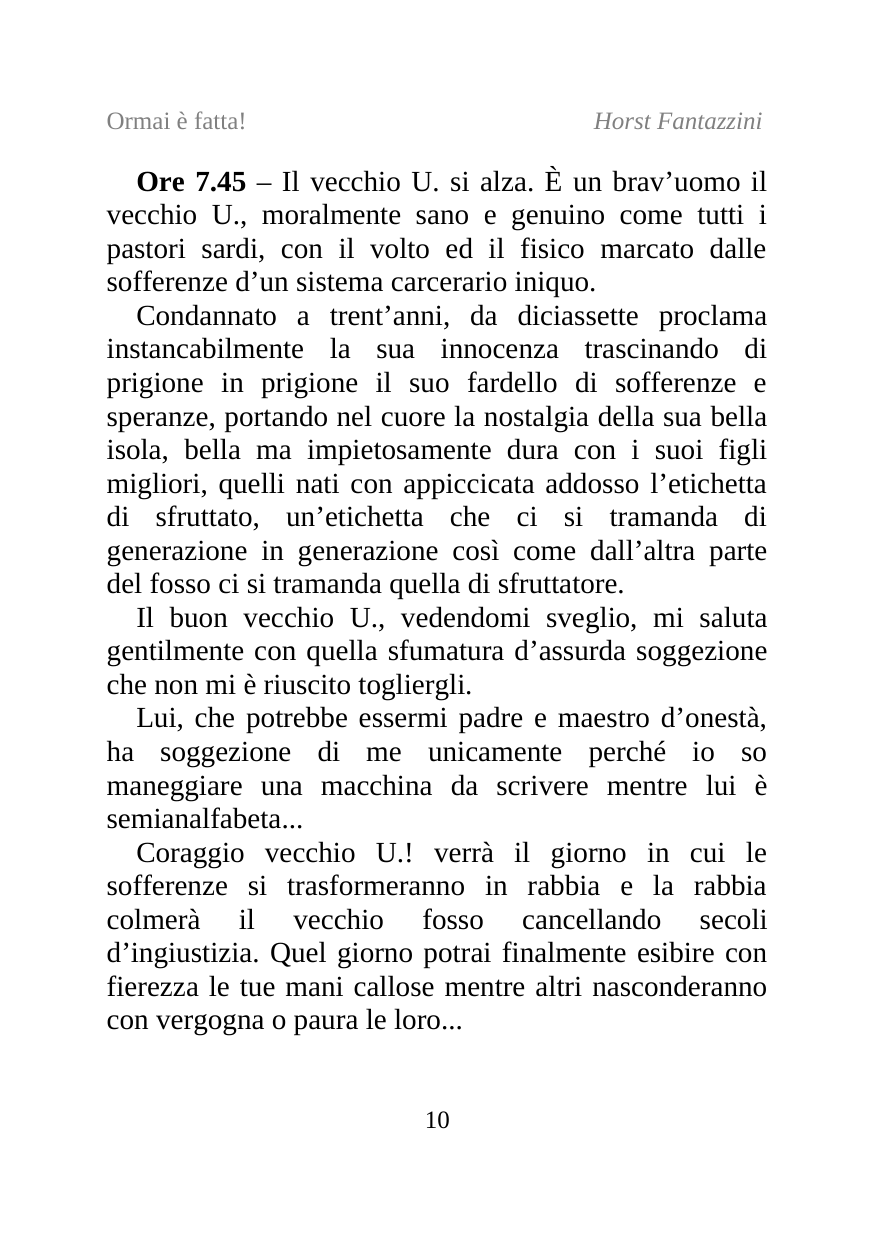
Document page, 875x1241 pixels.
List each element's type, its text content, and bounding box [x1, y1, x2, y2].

text Ore 7.45 – Il vecchio U. si alza. È un brav’uomo il vecchio U., moralmente sano e genuino come tutti i pastori sardi, con il volto ed il fisico marcato dalle sofferenze d’un sistema carcerario iniquo. [106, 164, 768, 298]
text Lui, che potrebbe essermi padre e maestro d’onestà, ha soggezione di me unicamente perché io so maneggiare una macchina da scrivere mentre lui è semianalfabeta... [106, 701, 768, 835]
text Condannato a trent’anni, da diciassette proclama instancabilmente la sua innocenza trascinando di prigione in prigione il suo fardello di sofferenze e speranze, portando nel cuore la nostalgia della sua bella isola, bella ma impietosamente dura con i suoi figli migliori, quelli nati con appiccicata addosso l’etichetta di sfruttato, un’etichetta che ci si tramanda di generazione in generazione così come dall’altra parte del fosso ci si tramanda quella di sfruttatore. [106, 298, 768, 600]
text Il buon vecchio U., vedendomi sveglio, mi saluta gentilmente con quella sfumatura d’assurda soggezione che non mi è riuscito togliergli. [106, 600, 768, 701]
text Coraggio vecchio U.! verrà il giorno in cui le sofferenze si trasformeranno in rabbia e la rabbia colmerà il vecchio fosso cancellando secoli d’ingiustizia. Quel giorno potrai finalmente esibire con fierezza le tue mani callose mentre altri nasconderanno con vergogna o paura le loro... [106, 835, 768, 1036]
